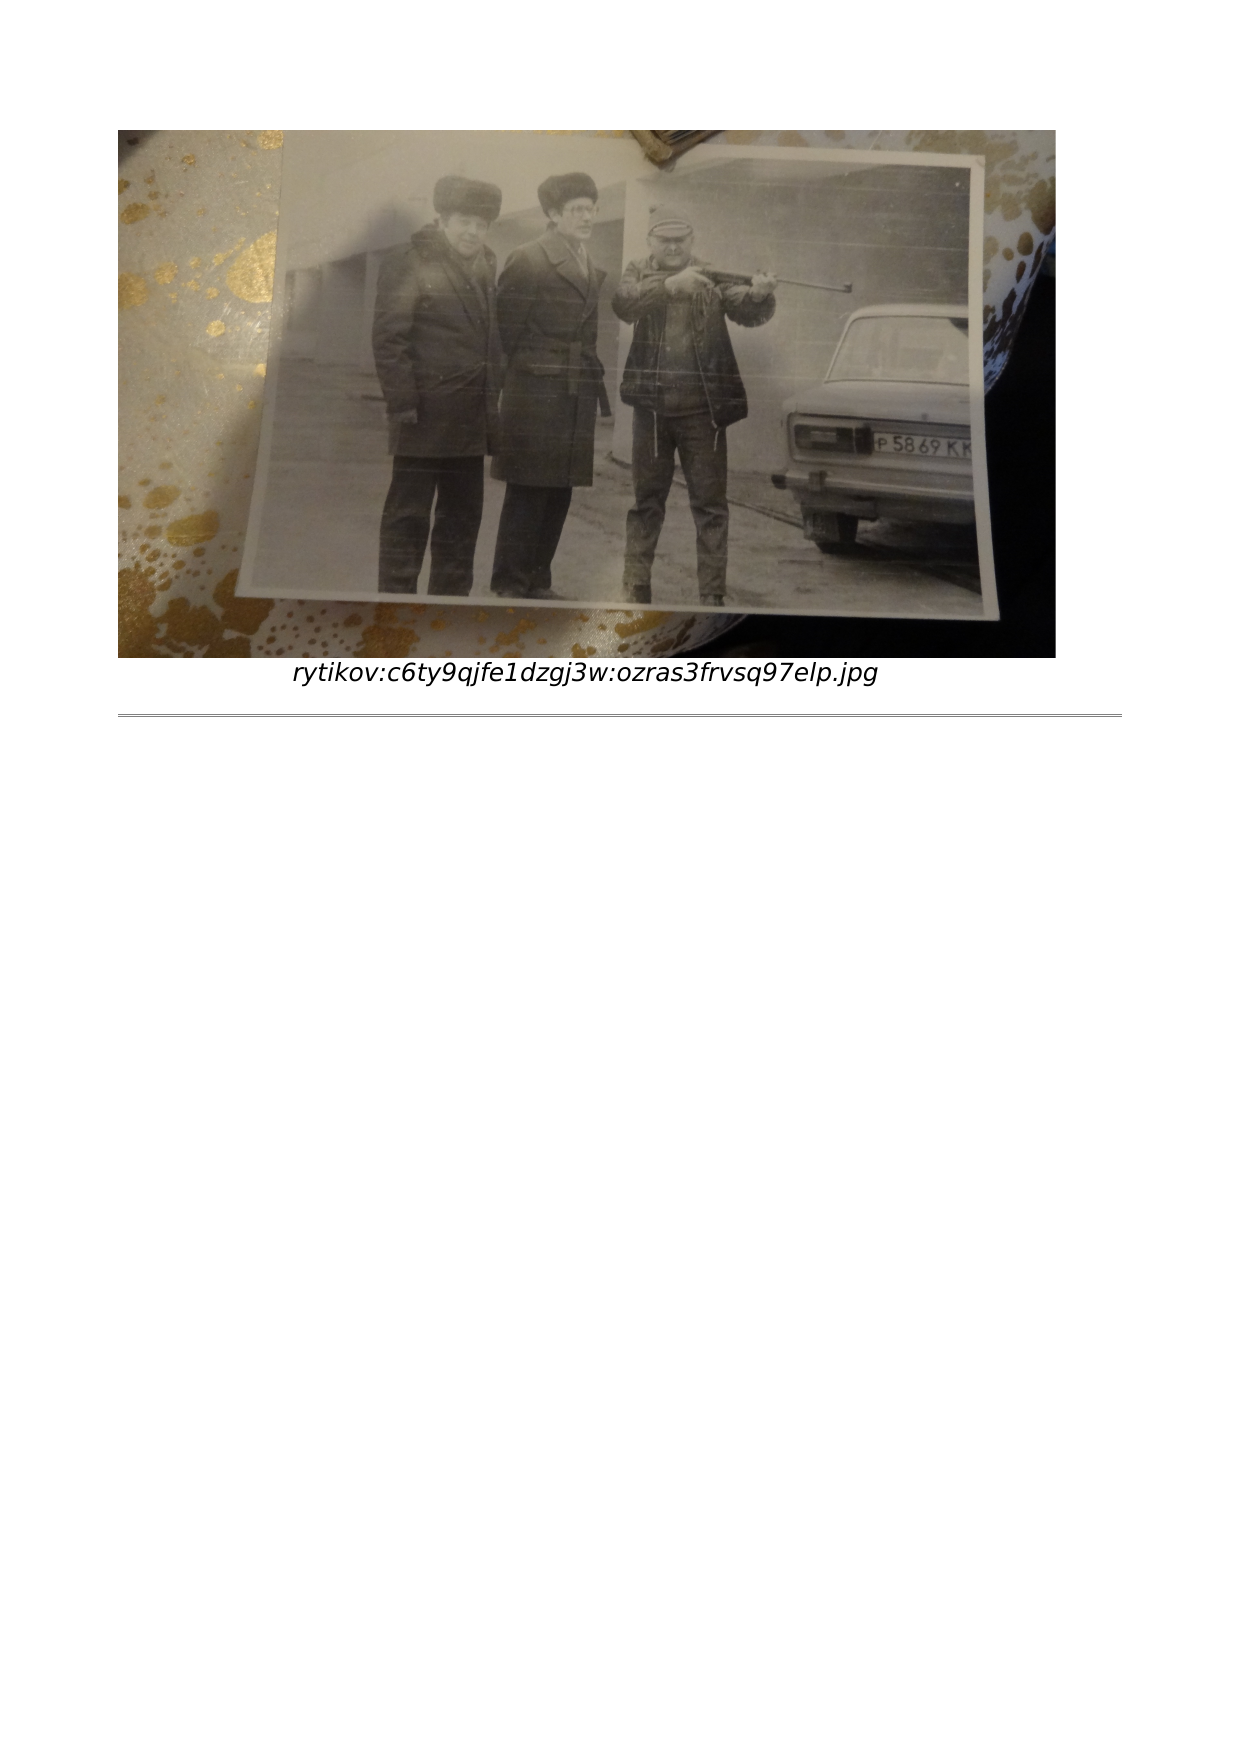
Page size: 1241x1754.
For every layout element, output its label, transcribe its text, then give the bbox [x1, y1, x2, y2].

text rytikov:c6ty9qjfe1dzgj3w:ozras3frvsq97elp.jpg [118, 658, 1056, 687]
picture [118, 130, 1056, 658]
